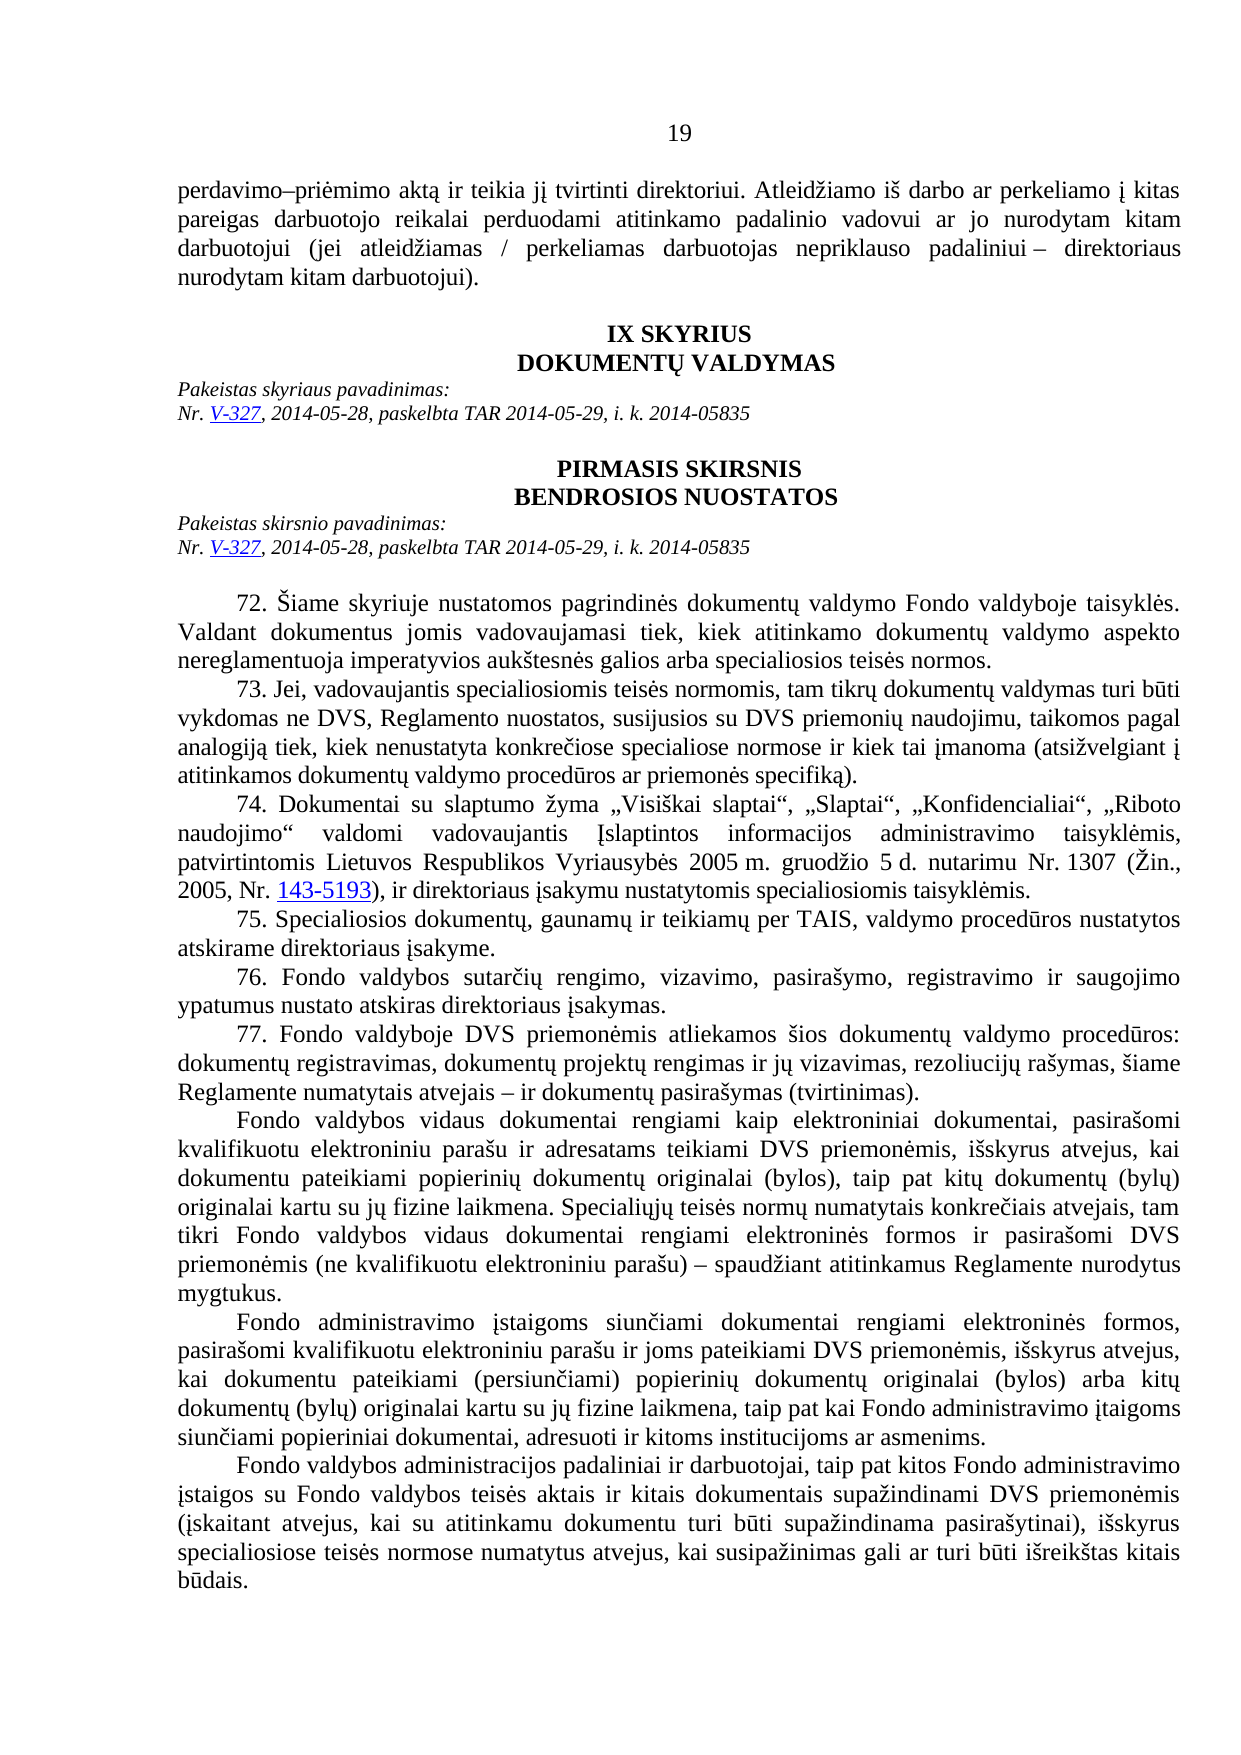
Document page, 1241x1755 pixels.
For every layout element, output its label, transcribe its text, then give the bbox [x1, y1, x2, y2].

text perdavimo–priėmimo aktą ir teikia jį tvirtinti direktoriui. Atleidžiamo iš darbo ar perkeliamo į kitas pareigas darbuotojo reikalai perduodami atitinkamo padalinio vadovui ar jo nurodytam kitam darbuotojui (jei atleidžiamas / perkeliamas darbuotojas nepriklauso padaliniui – direktoriaus nurodytam kitam darbuotojui). [177, 176, 1181, 291]
text 76. Fondo valdybos sutarčių rengimo, vizavimo, pasirašymo, registravimo ir saugojimo ypatumus nustato atskiras direktoriaus įsakymas. [177, 962, 1181, 1019]
text PIRMASIS SKIRSNIS [177, 454, 1181, 482]
text IX SKYRIUS [177, 319, 1181, 348]
text 75. Specialiosios dokumentų, gaunamų ir teikiamų per TAIS, valdymo procedūros nustatytos atskirame direktoriaus įsakyme. [177, 904, 1181, 962]
text BENDROSIOS NUOSTATOS [177, 482, 1181, 511]
text 74. Dokumentai su slaptumo žyma „Visiškai slaptai“, „Slaptai“, „Konfidencialiai“, „Riboto naudojimo“ valdomi vadovaujantis Įslaptintos informacijos administravimo taisyklėmis, patvirtintomis Lietuvos Respublikos Vyriausybės 2005 m. gruodžio 5 d. nutarimu Nr. 1307 (Žin., 2005, Nr. 143-5193), ir direktoriaus įsakymu nustatytomis specialiosiomis taisyklėmis. [177, 789, 1181, 904]
text Fondo valdybos administracijos padaliniai ir darbuotojai, taip pat kitos Fondo administravimo įstaigos su Fondo valdybos teisės aktais ir kitais dokumentais supažindinami DVS priemonėmis (įskaitant atvejus, kai su atitinkamu dokumentu turi būti supažindinama pasirašytinai), išskyrus specialiosiose teisės normose numatytus atvejus, kai susipažinimas gali ar turi būti išreikštas kitais būdais. [177, 1451, 1181, 1594]
text 73. Jei, vadovaujantis specialiosiomis teisės normomis, tam tikrų dokumentų valdymas turi būti vykdomas ne DVS, Reglamento nuostatos, susijusios su DVS priemonių naudojimu, taikomos pagal analogiją tiek, kiek nenustatyta konkrečiose specialiose normose ir kiek tai įmanoma (atsižvelgiant į atitinkamos dokumentų valdymo procedūros ar priemonės specifiką). [177, 674, 1181, 789]
text DOKUMENTŲ VALDYMAS [177, 348, 1181, 377]
text Nr. V-327, 2014-05-28, paskelbta TAR 2014-05-29, i. k. 2014-05835 [177, 401, 1181, 425]
text Fondo valdybos vidaus dokumentai rengiami kaip elektroniniai dokumentai, pasirašomi kvalifikuotu elektroniniu parašu ir adresatams teikiami DVS priemonėmis, išskyrus atvejus, kai dokumentu pateikiami popierinių dokumentų originalai (bylos), taip pat kitų dokumentų (bylų) originalai kartu su jų fizine laikmena. Specialiųjų teisės normų numatytais konkrečiais atvejais, tam tikri Fondo valdybos vidaus dokumentai rengiami elektroninės formos ir pasirašomi DVS priemonėmis (ne kvalifikuotu elektroniniu parašu) – spaudžiant atitinkamus Reglamente nurodytus mygtukus. [177, 1106, 1181, 1307]
text Fondo administravimo įstaigoms siunčiami dokumentai rengiami elektroninės formos, pasirašomi kvalifikuotu elektroniniu parašu ir joms pateikiami DVS priemonėmis, išskyrus atvejus, kai dokumentu pateikiami (persiunčiami) popierinių dokumentų originalai (bylos) arba kitų dokumentų (bylų) originalai kartu su jų fizine laikmena, taip pat kai Fondo administravimo įtaigoms siunčiami popieriniai dokumentai, adresuoti ir kitoms institucijoms ar asmenims. [177, 1307, 1181, 1451]
text Nr. V-327, 2014-05-28, paskelbta TAR 2014-05-29, i. k. 2014-05835 [177, 535, 1181, 559]
text Pakeistas skyriaus pavadinimas: [177, 377, 1181, 401]
text Pakeistas skirsnio pavadinimas: [177, 511, 1181, 535]
text 77. Fondo valdyboje DVS priemonėmis atliekamos šios dokumentų valdymo procedūros: dokumentų registravimas, dokumentų projektų rengimas ir jų vizavimas, rezoliucijų rašymas, šiame Reglamente numatytais atvejais – ir dokumentų pasirašymas (tvirtinimas). [177, 1019, 1181, 1106]
text 72. Šiame skyriuje nustatomos pagrindinės dokumentų valdymo Fondo valdyboje taisyklės. Valdant dokumentus jomis vadovaujamasi tiek, kiek atitinkamo dokumentų valdymo aspekto nereglamentuoja imperatyvios aukštesnės galios arba specialiosios teisės normos. [177, 588, 1181, 674]
